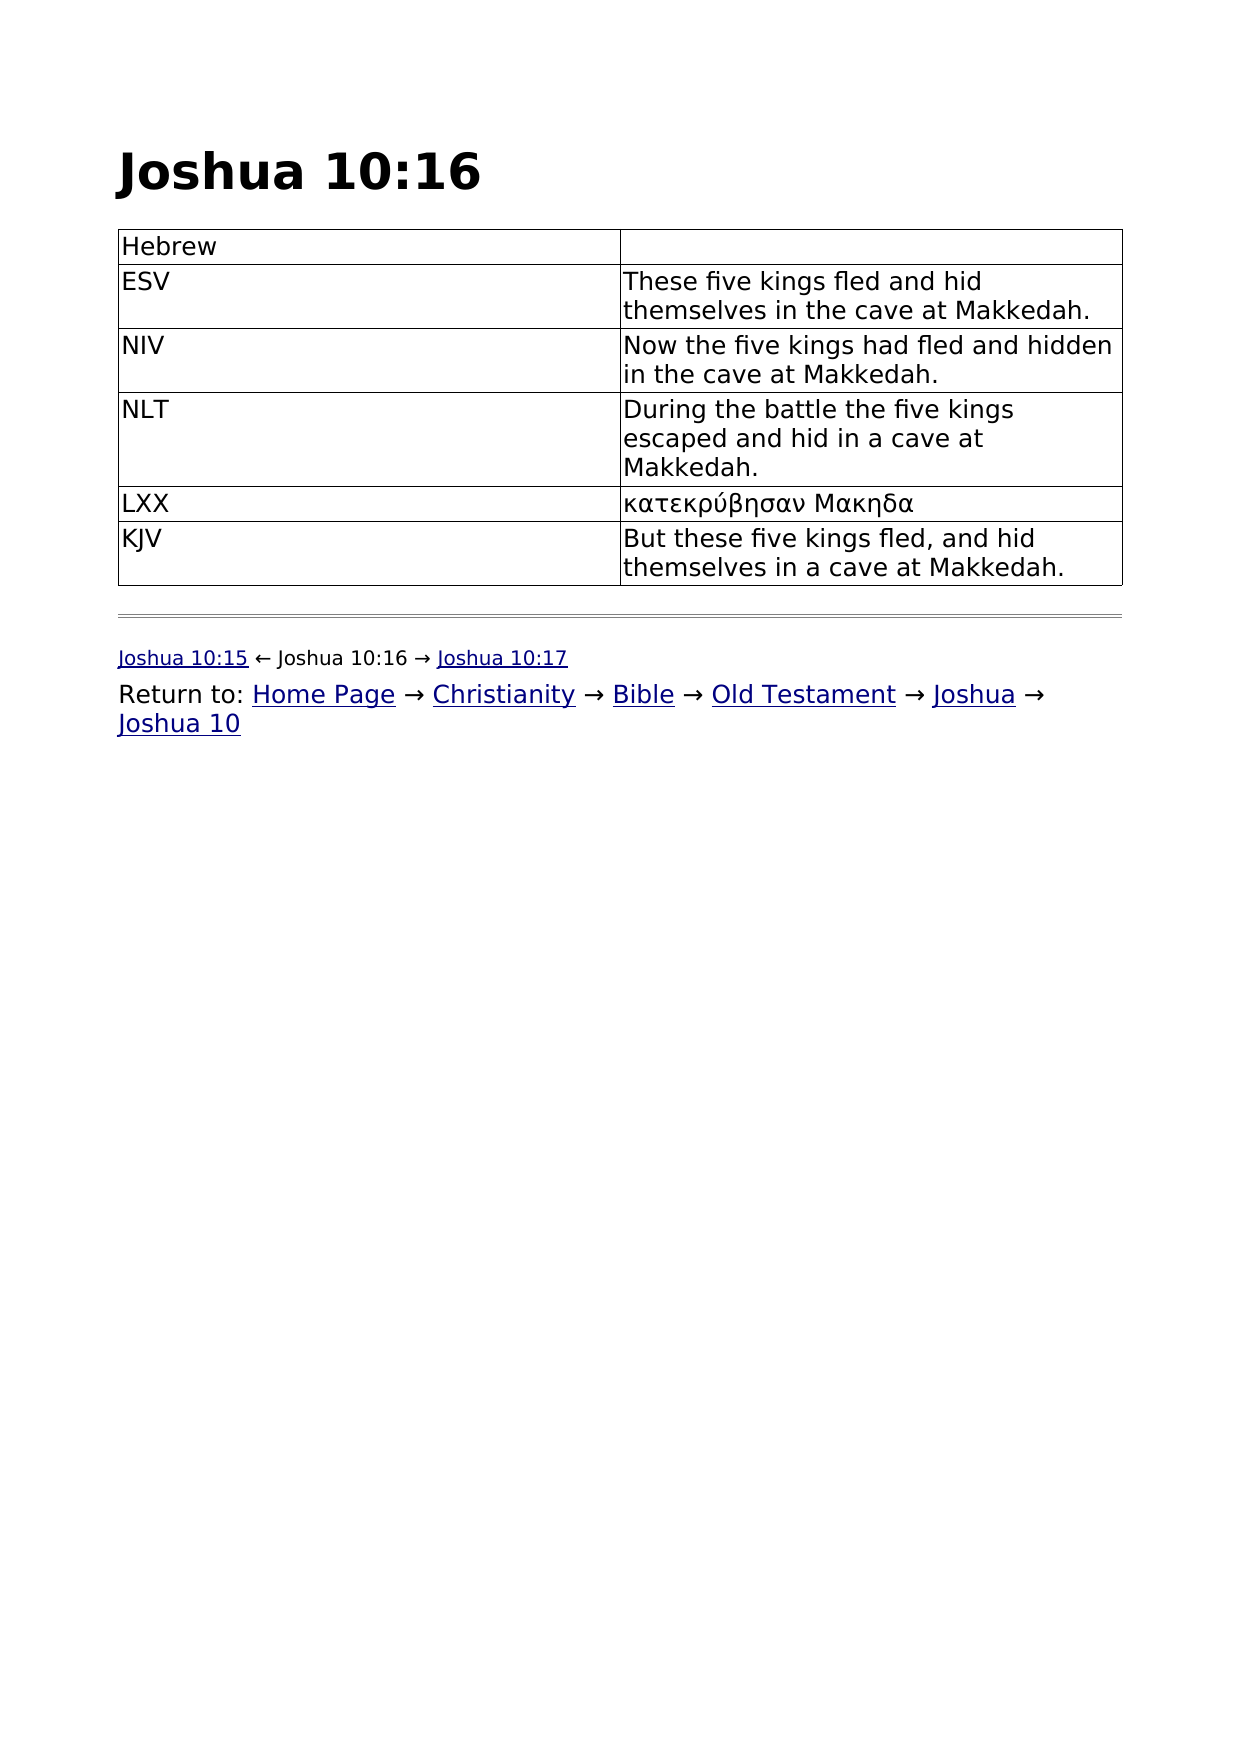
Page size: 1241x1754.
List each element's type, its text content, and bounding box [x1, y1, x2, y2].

table_cell Now the five kings had fled and hidden in the cave at Makkedah. [621, 329, 1122, 392]
table_cell KJV [119, 522, 620, 585]
table_cell κατεκρύβησαν Μακηδα [621, 487, 1122, 521]
text Joshua 10:15 ← Joshua 10:16 → Joshua 10:17 [118, 646, 1122, 680]
table_cell During the battle the five kings escaped and hid in a cave at Makkedah. [621, 393, 1122, 486]
table_cell These five kings fled and hid themselves in the cave at Makkedah. [621, 265, 1122, 328]
subtitle Joshua 10:16 [118, 143, 1122, 201]
table_cell But these five kings fled, and hid themselves in a cave at Makkedah. [621, 522, 1122, 585]
text Return to: Home Page → Christianity → Bible → Old Testament → Joshua → Joshua 10 [118, 680, 1122, 739]
table_cell NIV [119, 329, 620, 392]
table_cell NLT [119, 393, 620, 486]
table_cell ESV [119, 265, 620, 328]
table_header Hebrew [119, 230, 620, 264]
table_cell LXX [119, 487, 620, 521]
table_header [621, 230, 1122, 264]
